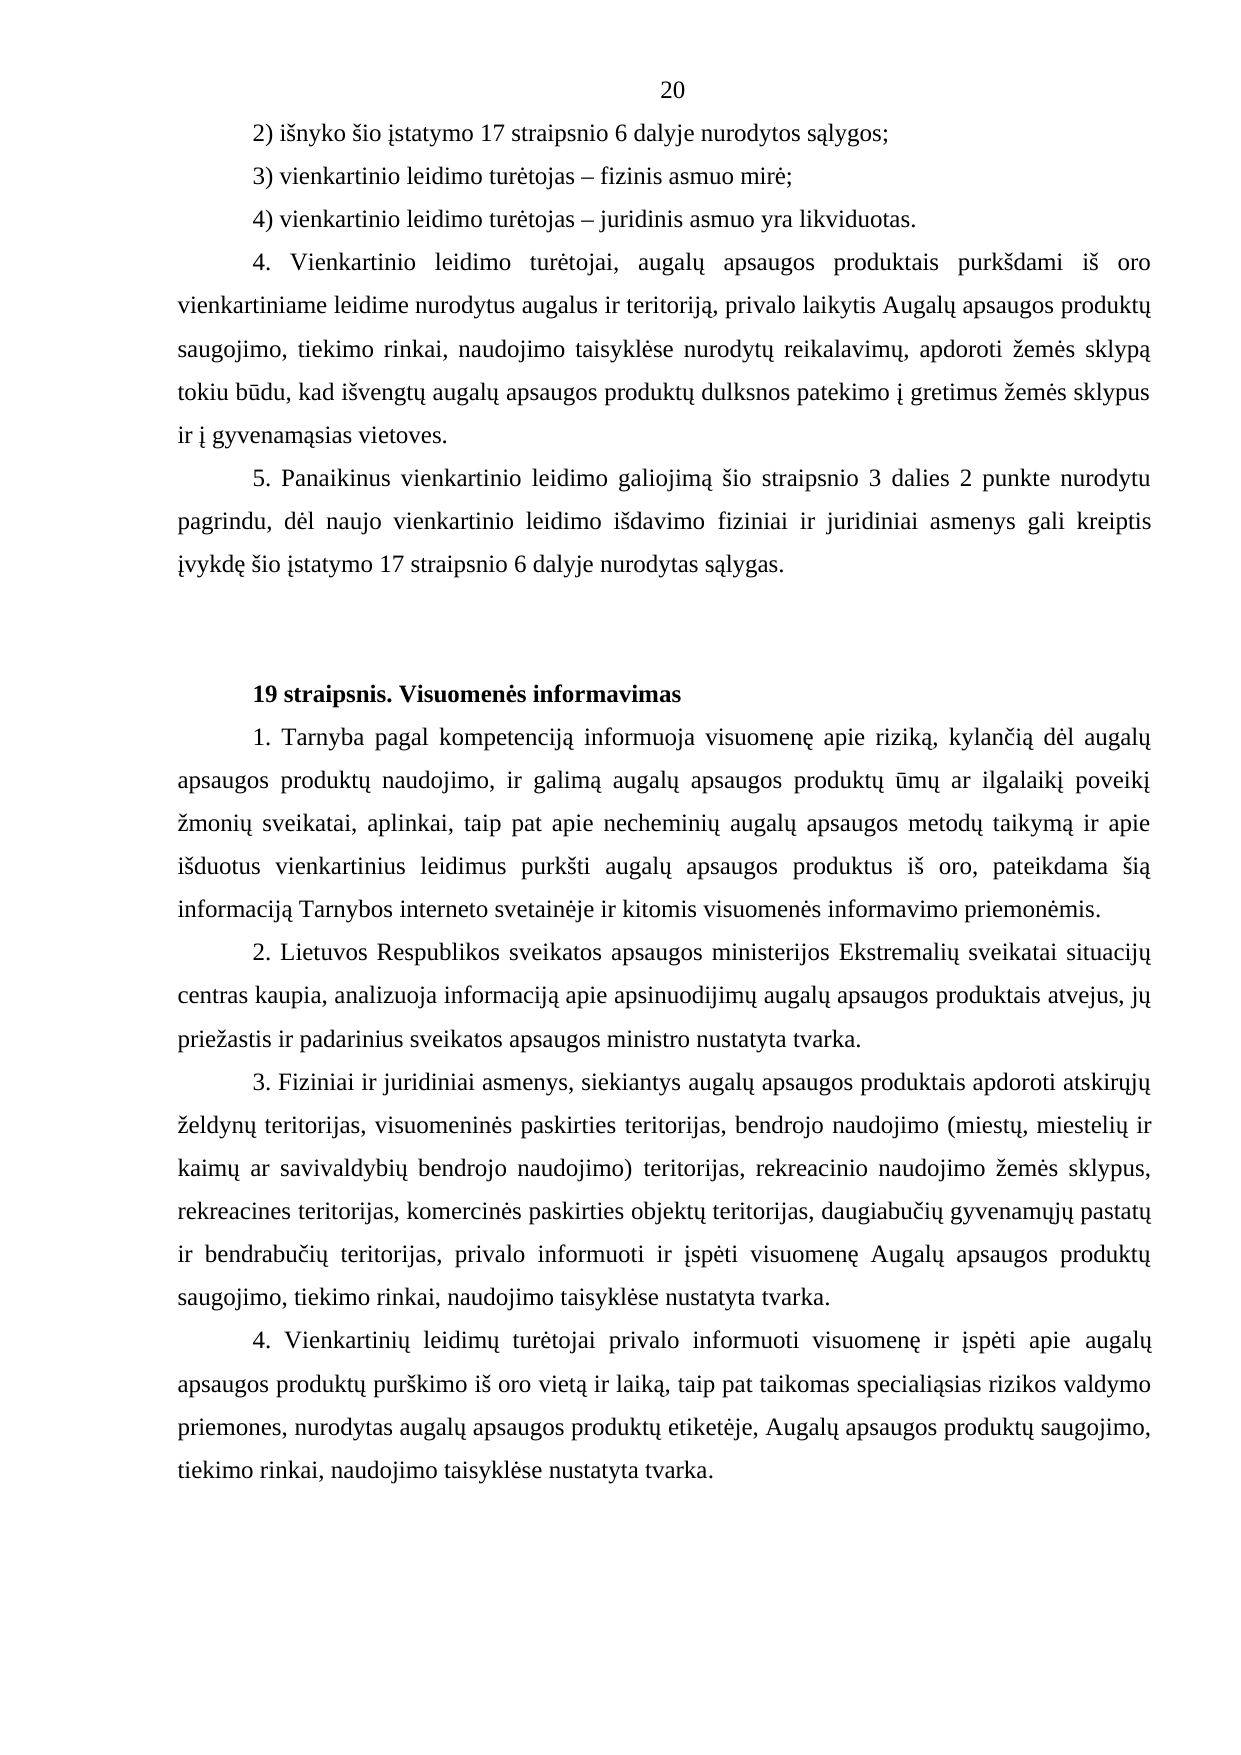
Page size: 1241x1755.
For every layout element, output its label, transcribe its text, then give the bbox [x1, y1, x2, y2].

text 4. Vienkartinių leidimų turėtojai privalo informuoti visuomenę ir įspėti apie augalų apsaugos produktų purškimo iš oro vietą ir laiką, taip pat taikomas specialiąsias rizikos valdymo priemones, nurodytas augalų apsaugos produktų etiketėje, Augalų apsaugos produktų saugojimo, tiekimo rinkai, naudojimo taisyklėse nustatyta tvarka. [177, 1326, 1152, 1484]
text 3) vienkartinio leidimo turėtojas – fizinis asmuo mirė; [177, 161, 1152, 190]
text 2) išnyko šio įstatymo 17 straipsnio 6 dalyje nurodytos sąlygos; [177, 118, 1152, 147]
text 4) vienkartinio leidimo turėtojas – juridinis asmuo yra likviduotas. [177, 204, 1152, 233]
text 5. Panaikinus vienkartinio leidimo galiojimą šio straipsnio 3 dalies 2 punkte nurodytu pagrindu, dėl naujo vienkartinio leidimo išdavimo fiziniai ir juridiniai asmenys gali kreiptis įvykdę šio įstatymo 17 straipsnio 6 dalyje nurodytas sąlygas. [177, 463, 1152, 578]
text 1. Tarnyba pagal kompetenciją informuoja visuomenę apie riziką, kylančią dėl augalų apsaugos produktų naudojimo, ir galimą augalų apsaugos produktų ūmų ar ilgalaikį poveikį žmonių sveikatai, aplinkai, taip pat apie necheminių augalų apsaugos metodų taikymą ir apie išduotus vienkartinius leidimus purkšti augalų apsaugos produktus iš oro, pateikdama šią informaciją Tarnybos interneto svetainėje ir kitomis visuomenės informavimo priemonėmis. [177, 722, 1152, 923]
text 4. Vienkartinio leidimo turėtojai, augalų apsaugos produktais purkšdami iš oro vienkartiniame leidime nurodytus augalus ir teritoriją, privalo laikytis Augalų apsaugos produktų saugojimo, tiekimo rinkai, naudojimo taisyklėse nurodytų reikalavimų, apdoroti žemės sklypą tokiu būdu, kad išvengtų augalų apsaugos produktų dulksnos patekimo į gretimus žemės sklypus ir į gyvenamąsias vietoves. [177, 247, 1152, 449]
text 3. Fiziniai ir juridiniai asmenys, siekiantys augalų apsaugos produktais apdoroti atskirųjų želdynų teritorijas, visuomeninės paskirties teritorijas, bendrojo naudojimo (miestų, miestelių ir kaimų ar savivaldybių bendrojo naudojimo) teritorijas, rekreacinio naudojimo žemės sklypus, rekreacines teritorijas, komercinės paskirties objektų teritorijas, daugiabučių gyvenamųjų pastatų ir bendrabučių teritorijas, privalo informuoti ir įspėti visuomenę Augalų apsaugos produktų saugojimo, tiekimo rinkai, naudojimo taisyklėse nustatyta tvarka. [177, 1067, 1152, 1311]
text 2. Lietuvos Respublikos sveikatos apsaugos ministerijos Ekstremalių sveikatai situacijų centras kaupia, analizuoja informaciją apie apsinuodijimų augalų apsaugos produktais atvejus, jų priežastis ir padarinius sveikatos apsaugos ministro nustatyta tvarka. [177, 937, 1152, 1052]
text 19 straipsnis. Visuomenės informavimas [177, 679, 1152, 707]
